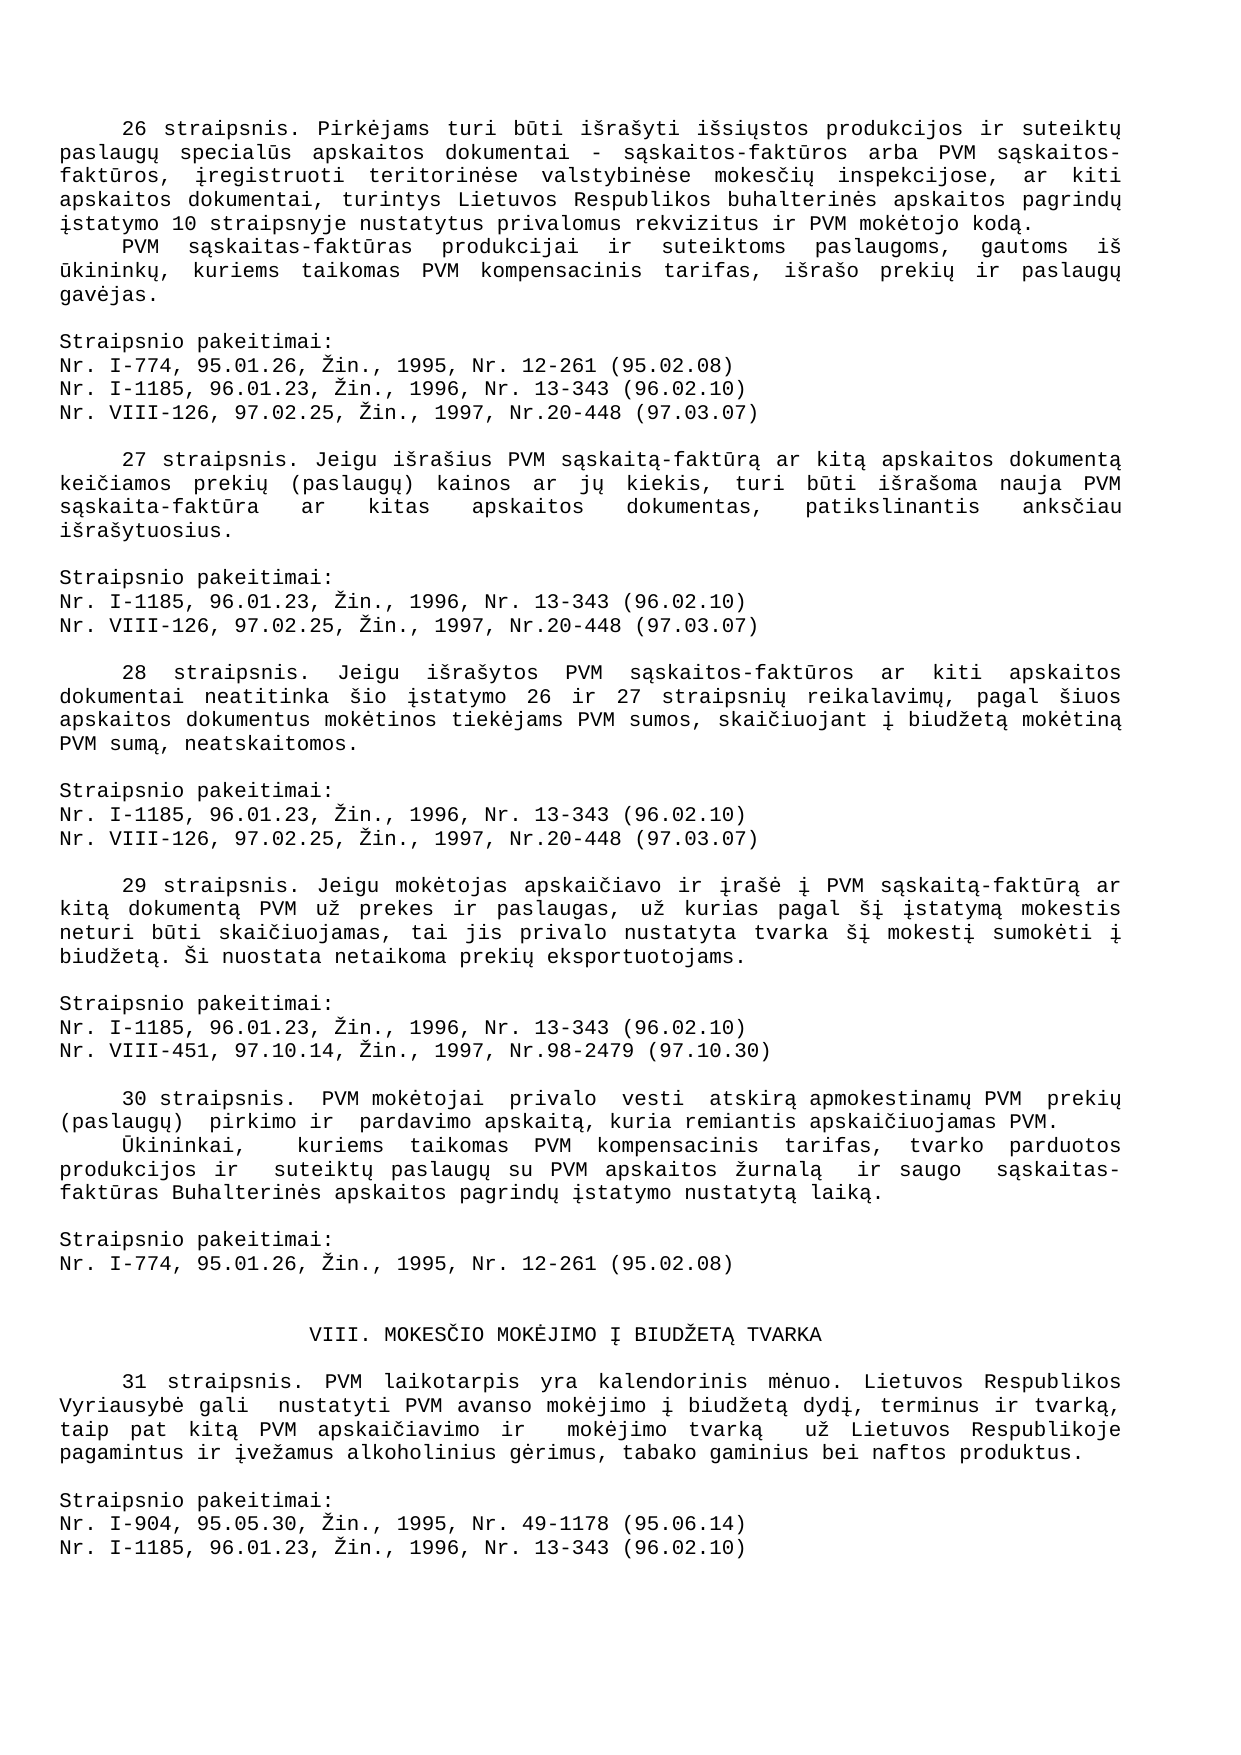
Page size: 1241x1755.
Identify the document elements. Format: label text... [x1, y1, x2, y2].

text 26 straipsnis. Pirkėjams turi būti išrašyti išsiųstos produkcijos ir suteiktų paslaugų specialūs apskaitos dokumentai - sąskaitos-faktūros arba PVM sąskaitos-faktūros, įregistruoti teritorinėse valstybinėse mokesčių inspekcijose, ar kiti apskaitos dokumentai, turintys Lietuvos Respublikos buhalterinės apskaitos pagrindų įstatymo 10 straipsnyje nustatytus privalomus rekvizitus ir PVM mokėtojo kodą. [59, 118, 1122, 236]
text Nr. I-774, 95.01.26, Žin., 1995, Nr. 12-261 (95.02.08) [59, 354, 1122, 378]
text Nr. VIII-126, 97.02.25, Žin., 1997, Nr.20-448 (97.03.07) [59, 615, 1122, 638]
text Straipsnio pakeitimai: [59, 567, 1122, 591]
text Nr. I-1185, 96.01.23, Žin., 1996, Nr. 13-343 (96.02.10) [59, 804, 1122, 827]
text Nr. I-1185, 96.01.23, Žin., 1996, Nr. 13-343 (96.02.10) [59, 1537, 1122, 1561]
text Nr. I-904, 95.05.30, Žin., 1995, Nr. 49-1178 (95.06.14) [59, 1513, 1122, 1537]
text Straipsnio pakeitimai: [59, 993, 1122, 1017]
text Straipsnio pakeitimai: [59, 1489, 1122, 1513]
text Straipsnio pakeitimai: [59, 331, 1122, 354]
text PVM sąskaitas-faktūras produkcijai ir suteiktoms paslaugoms, gautoms iš ūkininkų, kuriems taikomas PVM kompensacinis tarifas, išrašo prekių ir paslaugų gavėjas. [59, 236, 1122, 307]
text Nr. I-1185, 96.01.23, Žin., 1996, Nr. 13-343 (96.02.10) [59, 378, 1122, 402]
text 31 straipsnis. PVM laikotarpis yra kalendorinis mėnuo. Lietuvos Respublikos Vyriausybė gali nustatyti PVM avanso mokėjimo į biudžetą dydį, terminus ir tvarką, taip pat kitą PVM apskaičiavimo ir mokėjimo tvarką už Lietuvos Respublikoje pagamintus ir įvežamus alkoholinius gėrimus, tabako gaminius bei naftos produktus. [59, 1371, 1122, 1466]
text Ūkininkai, kuriems taikomas PVM kompensacinis tarifas, tvarko parduotos produkcijos ir suteiktų paslaugų su PVM apskaitos žurnalą ir saugo sąskaitas-faktūras Buhalterinės apskaitos pagrindų įstatymo nustatytą laiką. [59, 1135, 1122, 1206]
text Nr. I-774, 95.01.26, Žin., 1995, Nr. 12-261 (95.02.08) [59, 1253, 1122, 1277]
text VIII. MOKESČIO MOKĖJIMO Į BIUDŽETĄ TVARKA [59, 1324, 1122, 1348]
text 30 straipsnis. PVM mokėtojai privalo vesti atskirą apmokestinamų PVM prekių (paslaugų) pirkimo ir pardavimo apskaitą, kuria remiantis apskaičiuojamas PVM. [59, 1088, 1122, 1135]
text Nr. VIII-126, 97.02.25, Žin., 1997, Nr.20-448 (97.03.07) [59, 402, 1122, 426]
text Nr. I-1185, 96.01.23, Žin., 1996, Nr. 13-343 (96.02.10) [59, 591, 1122, 615]
text 28 straipsnis. Jeigu išrašytos PVM sąskaitos-faktūros ar kiti apskaitos dokumentai neatitinka šio įstatymo 26 ir 27 straipsnių reikalavimų, pagal šiuos apskaitos dokumentus mokėtinos tiekėjams PVM sumos, skaičiuojant į biudžetą mokėtiną PVM sumą, neatskaitomos. [59, 662, 1122, 757]
text Nr. VIII-126, 97.02.25, Žin., 1997, Nr.20-448 (97.03.07) [59, 827, 1122, 851]
text 29 straipsnis. Jeigu mokėtojas apskaičiavo ir įrašė į PVM sąskaitą-faktūrą ar kitą dokumentą PVM už prekes ir paslaugas, už kurias pagal šį įstatymą mokestis neturi būti skaičiuojamas, tai jis privalo nustatyta tvarka šį mokestį sumokėti į biudžetą. Ši nuostata netaikoma prekių eksportuotojams. [59, 875, 1122, 969]
text 27 straipsnis. Jeigu išrašius PVM sąskaitą-faktūrą ar kitą apskaitos dokumentą keičiamos prekių (paslaugų) kainos ar jų kiekis, turi būti išrašoma nauja PVM sąskaita-faktūra ar kitas apskaitos dokumentas, patikslinantis anksčiau išrašytuosius. [59, 449, 1122, 544]
text Nr. VIII-451, 97.10.14, Žin., 1997, Nr.98-2479 (97.10.30) [59, 1040, 1122, 1064]
text Straipsnio pakeitimai: [59, 780, 1122, 804]
text Nr. I-1185, 96.01.23, Žin., 1996, Nr. 13-343 (96.02.10) [59, 1017, 1122, 1040]
text Straipsnio pakeitimai: [59, 1229, 1122, 1253]
